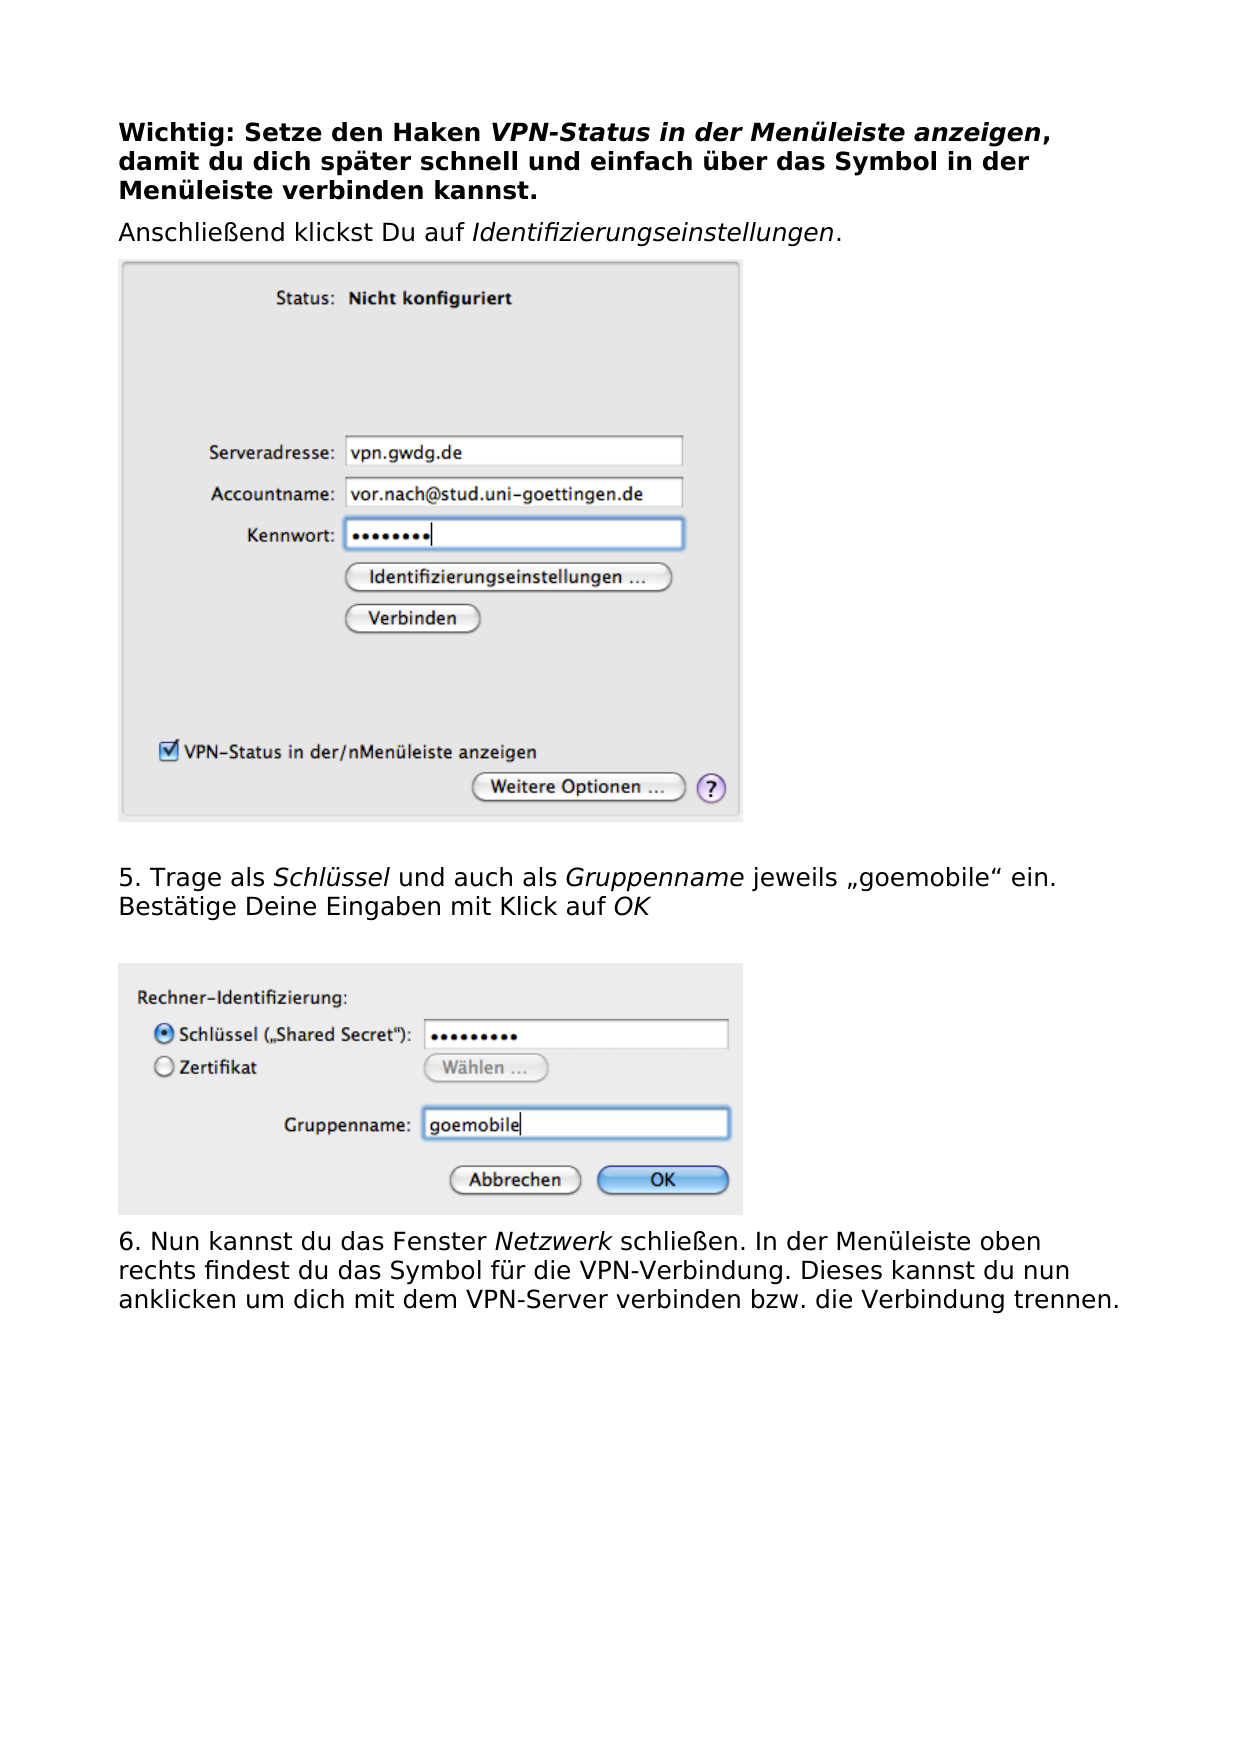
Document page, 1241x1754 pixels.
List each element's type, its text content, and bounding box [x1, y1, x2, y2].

text 5. Trage als Schlüssel und auch als Gruppenname jeweils „goemobile“ ein. Bestätige Deine Eingaben mit Klick auf OK [118, 863, 1122, 951]
picture [118, 259, 744, 822]
picture [118, 963, 744, 1215]
text Anschließend klickst Du auf Identifizierungseinstellungen. [118, 218, 1122, 247]
text Wichtig: Setze den Haken VPN-Status in der Menüleiste anzeigen, damit du dich später schnell und einfach über das Symbol in der Menüleiste verbinden kannst. [118, 118, 1122, 206]
text 6. Nun kannst du das Fenster Netzwerk schließen. In der Menüleiste oben rechts findest du das Symbol für die VPN-Verbindung. Dieses kannst du nun anklicken um dich mit dem VPN-Server verbinden bzw. die Verbindung trennen. [118, 1227, 1122, 1343]
